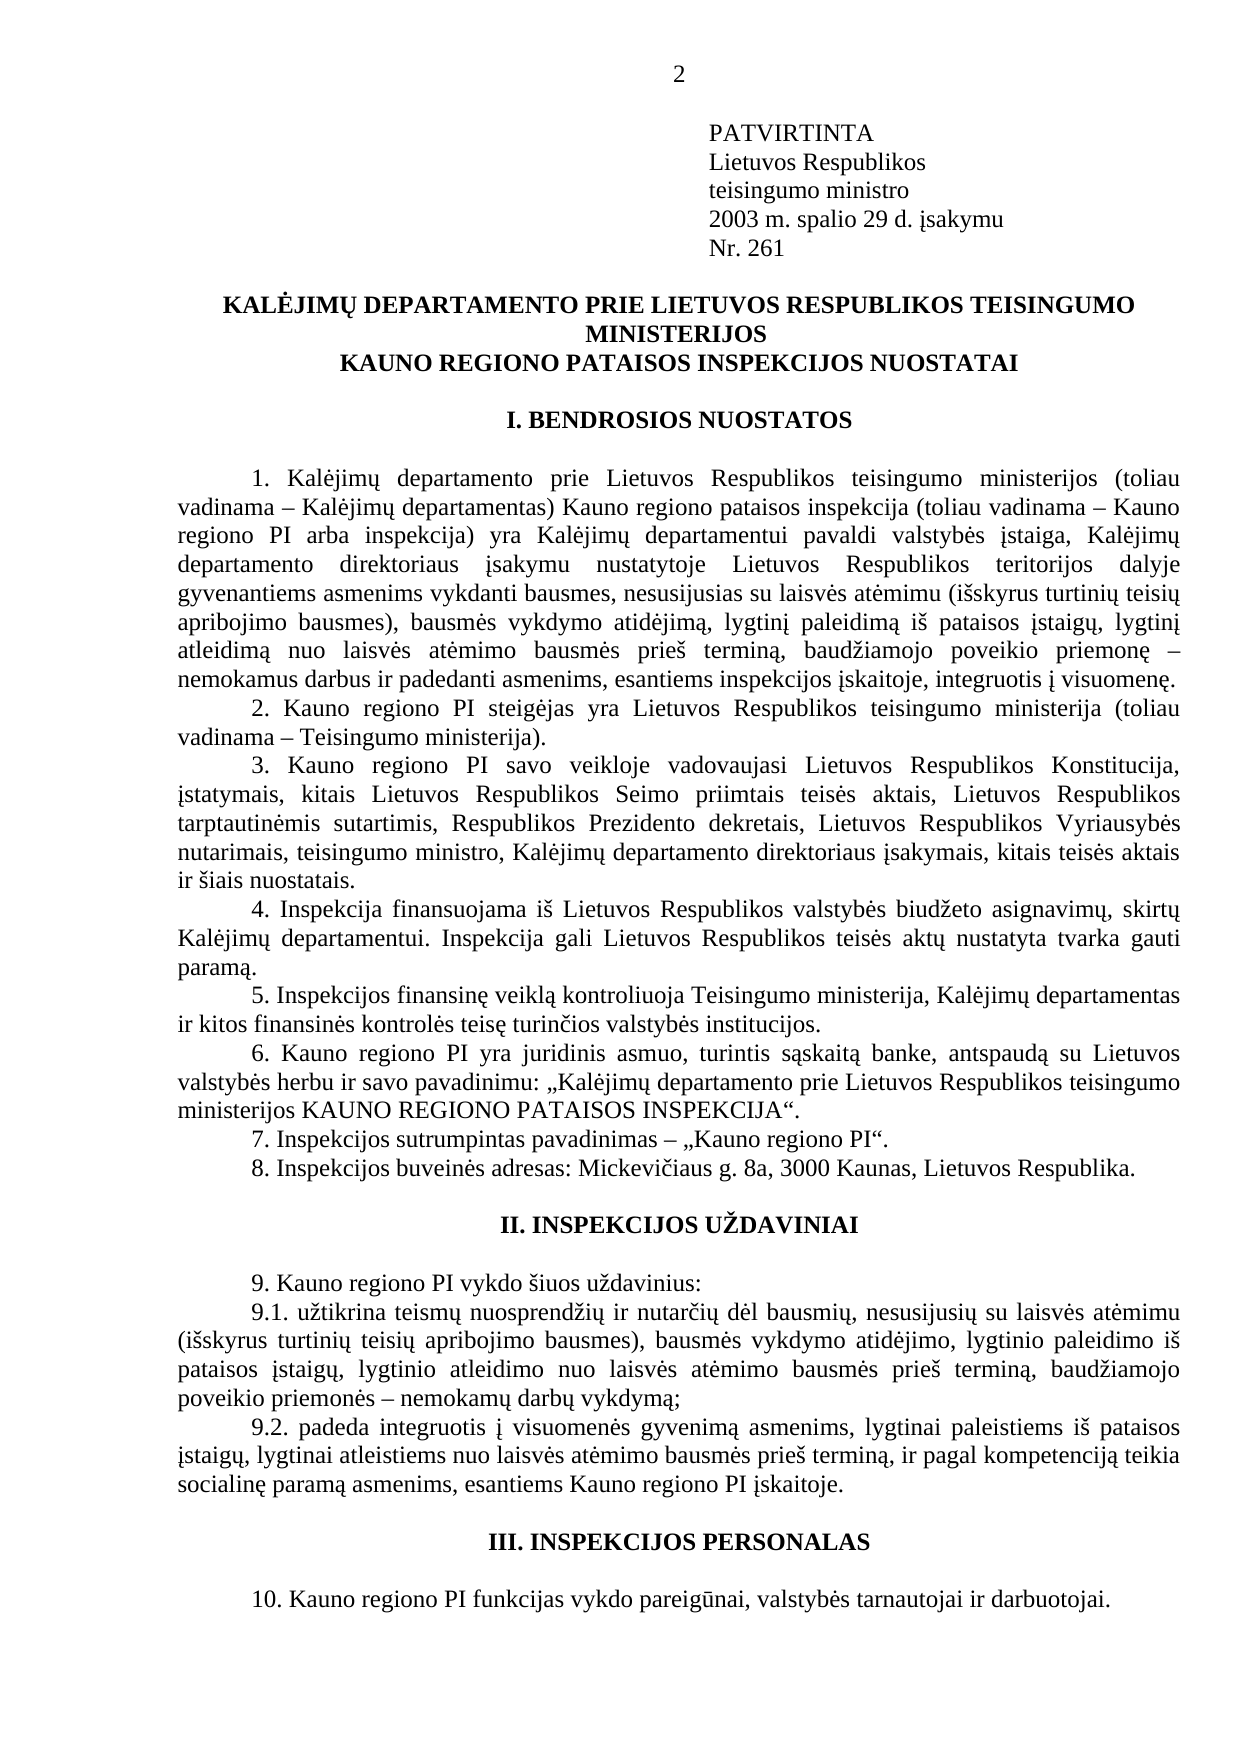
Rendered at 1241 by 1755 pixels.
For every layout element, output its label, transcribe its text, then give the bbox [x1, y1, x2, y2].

text 7. Inspekcijos sutrumpintas pavadinimas – „Kauno regiono PI“. [177, 1124, 1181, 1153]
text 8. Inspekcijos buveinės adresas: Mickevičiaus g. 8a, 3000 Kaunas, Lietuvos Respublika. [177, 1153, 1181, 1182]
text 9.2. padeda integruotis į visuomenės gyvenimą asmenims, lygtinai paleistiems iš pataisos įstaigų, lygtinai atleistiems nuo laisvės atėmimo bausmės prieš terminą, ir pagal kompetenciją teikia socialinę paramą asmenims, esantiems Kauno regiono PI įskaitoje. [177, 1412, 1181, 1498]
text 1. Kalėjimų departamento prie Lietuvos Respublikos teisingumo ministerijos (toliau vadinama – Kalėjimų departamentas) Kauno regiono pataisos inspekcija (toliau vadinama – Kauno regiono PI arba inspekcija) yra Kalėjimų departamentui pavaldi valstybės įstaiga, Kalėjimų departamento direktoriaus įsakymu nustatytoje Lietuvos Respublikos teritorijos dalyje gyvenantiems asmenims vykdanti bausmes, nesusijusias su laisvės atėmimu (išskyrus turtinių teisių apribojimo bausmes), bausmės vykdymo atidėjimą, lygtinį paleidimą iš pataisos įstaigų, lygtinį atleidimą nuo laisvės atėmimo bausmės prieš terminą, baudžiamojo poveikio priemonę – nemokamus darbus ir padedanti asmenims, esantiems inspekcijos įskaitoje, integruotis į visuomenę. [177, 463, 1181, 693]
text 2. Kauno regiono PI steigėjas yra Lietuvos Respublikos teisingumo ministerija (toliau vadinama – Teisingumo ministerija). [177, 693, 1181, 751]
text KALĖJIMŲ DEPARTAMENTO PRIE LIETUVOS RESPUBLIKOS TEISINGUMO MINISTERIJOS [177, 291, 1181, 348]
text III. INSPEKCIJOS PERSONALAS [177, 1527, 1181, 1556]
text PATVIRTINTA [709, 118, 1181, 147]
text 10. Kauno regiono PI funkcijas vykdo pareigūnai, valstybės tarnautojai ir darbuotojai. [177, 1584, 1181, 1613]
text KAUNO REGIONO PATAISOS INSPEKCIJOS NUOSTATAI [177, 348, 1181, 377]
text 6. Kauno regiono PI yra juridinis asmuo, turintis sąskaitą banke, antspaudą su Lietuvos valstybės herbu ir savo pavadinimu: „Kalėjimų departamento prie Lietuvos Respublikos teisingumo ministerijos KAUNO REGIONO PATAISOS INSPEKCIJA“. [177, 1038, 1181, 1124]
text teisingumo ministro [177, 176, 1181, 204]
text 9. Kauno regiono PI vykdo šiuos uždavinius: [177, 1268, 1181, 1297]
text Nr. 261 [177, 233, 1181, 262]
text 2003 m. spalio 29 d. įsakymu [177, 204, 1181, 233]
text 3. Kauno regiono PI savo veikloje vadovaujasi Lietuvos Respublikos Konstitucija, įstatymais, kitais Lietuvos Respublikos Seimo priimtais teisės aktais, Lietuvos Respublikos tarptautinėmis sutartimis, Respublikos Prezidento dekretais, Lietuvos Respublikos Vyriausybės nutarimais, teisingumo ministro, Kalėjimų departamento direktoriaus įsakymais, kitais teisės aktais ir šiais nuostatais. [177, 751, 1181, 894]
text Lietuvos Respublikos [177, 147, 1181, 176]
text 5. Inspekcijos finansinę veiklą kontroliuoja Teisingumo ministerija, Kalėjimų departamentas ir kitos finansinės kontrolės teisę turinčios valstybės institucijos. [177, 981, 1181, 1038]
text II. INSPEKCIJOS UŽDAVINIAI [177, 1211, 1181, 1239]
text 9.1. užtikrina teismų nuosprendžių ir nutarčių dėl bausmių, nesusijusių su laisvės atėmimu (išskyrus turtinių teisių apribojimo bausmes), bausmės vykdymo atidėjimo, lygtinio paleidimo iš pataisos įstaigų, lygtinio atleidimo nuo laisvės atėmimo bausmės prieš terminą, baudžiamojo poveikio priemonės – nemokamų darbų vykdymą; [177, 1297, 1181, 1412]
text 4. Inspekcija finansuojama iš Lietuvos Respublikos valstybės biudžeto asignavimų, skirtų Kalėjimų departamentui. Inspekcija gali Lietuvos Respublikos teisės aktų nustatyta tvarka gauti paramą. [177, 894, 1181, 981]
text I. BENDROSIOS NUOSTATOS [177, 406, 1181, 434]
